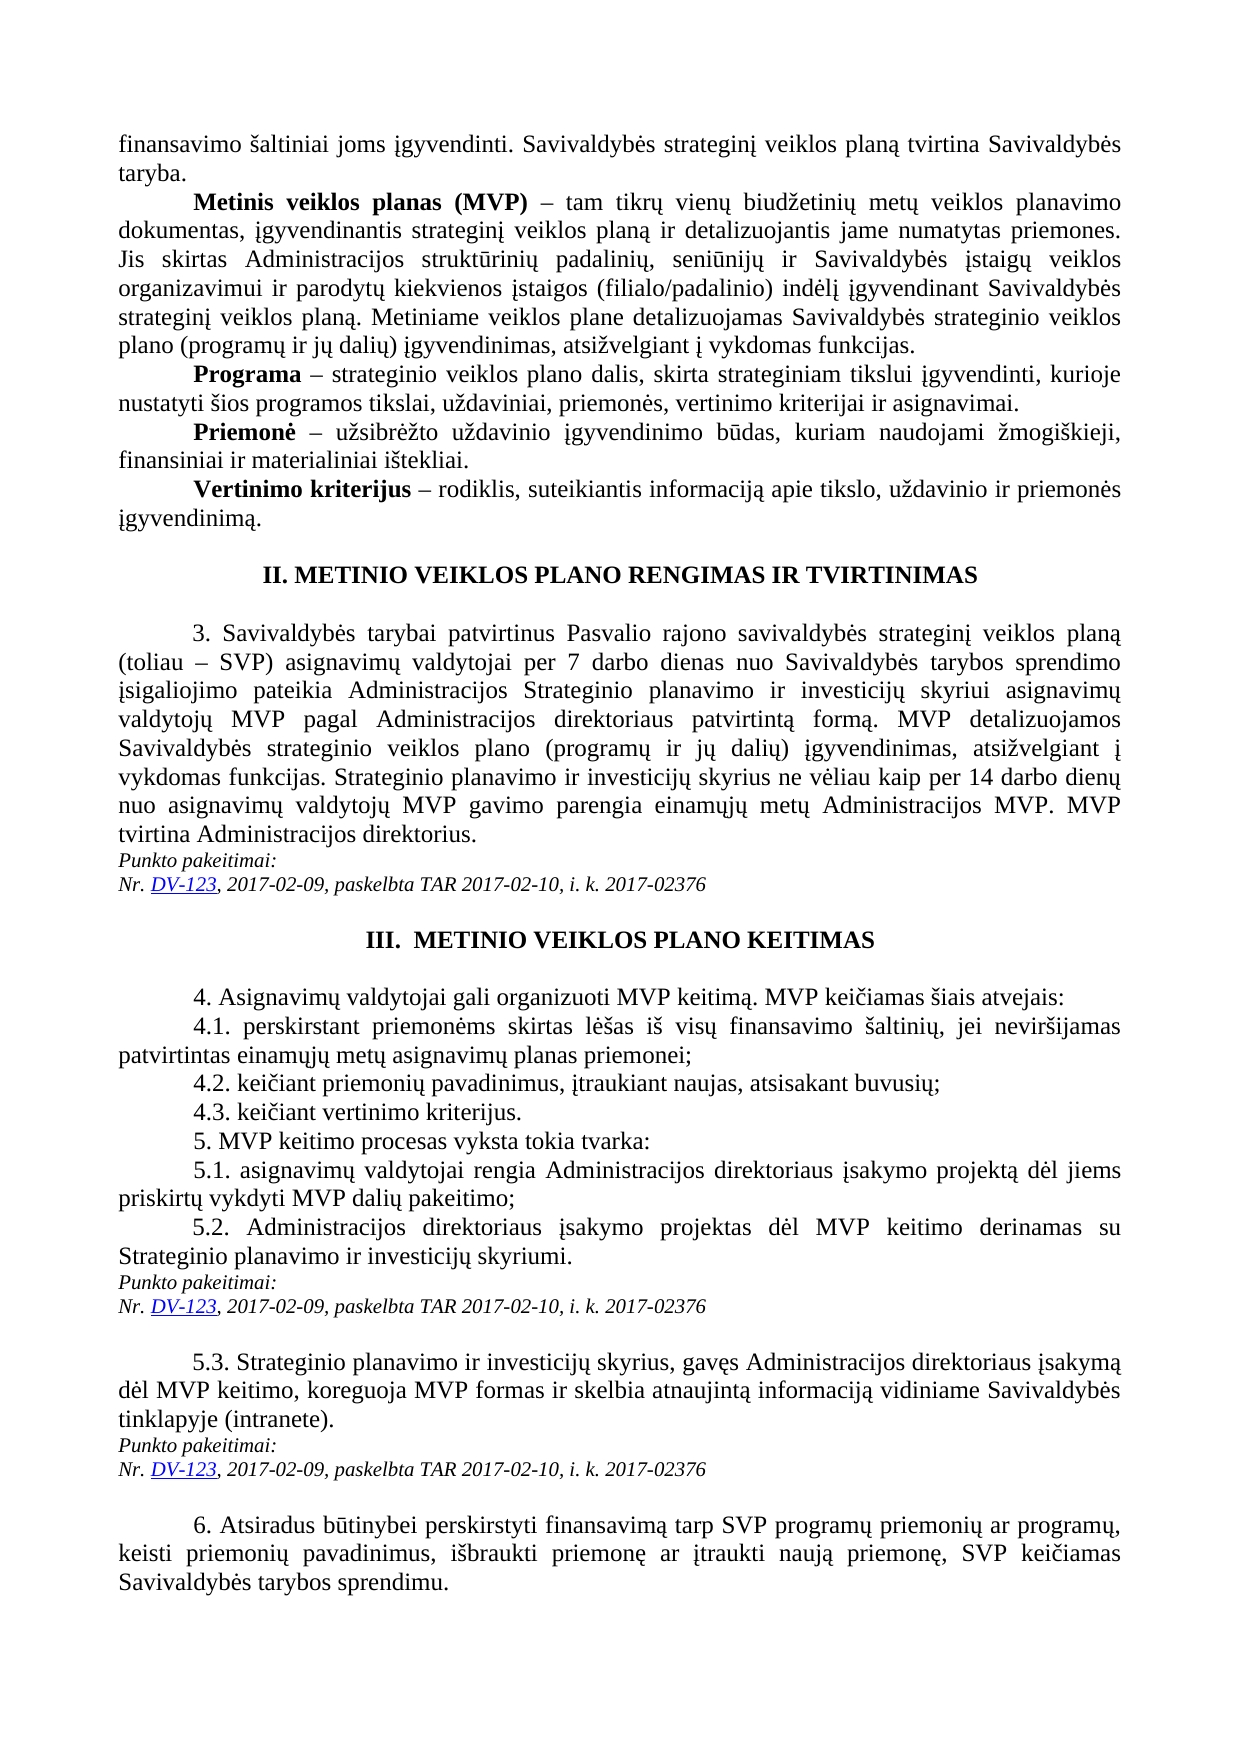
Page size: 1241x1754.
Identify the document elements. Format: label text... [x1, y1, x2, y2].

text 4.1. perskirstant priemonėms skirtas lėšas iš visų finansavimo šaltinių, jei neviršijamas patvirtintas einamųjų metų asignavimų planas priemonei; [118, 1011, 1122, 1068]
text Metinis veiklos planas (MVP) – tam tikrų vienų biudžetinių metų veiklos planavimo dokumentas, įgyvendinantis strateginį veiklos planą ir detalizuojantis jame numatytas priemones. Jis skirtas Administracijos struktūrinių padalinių, seniūnijų ir Savivaldybės įstaigų veiklos organizavimui ir parodytų kiekvienos įstaigos (filialo/padalinio) indėlį įgyvendinant Savivaldybės strateginį veiklos planą. Metiniame veiklos plane detalizuojamas Savivaldybės strateginio veiklos plano (programų ir jų dalių) įgyvendinimas, atsižvelgiant į vykdomas funkcijas. [118, 187, 1122, 359]
text 3. Savivaldybės tarybai patvirtinus Pasvalio rajono savivaldybės strateginį veiklos planą (toliau – SVP) asignavimų valdytojai per 7 darbo dienas nuo Savivaldybės tarybos sprendimo įsigaliojimo pateikia Administracijos Strateginio planavimo ir investicijų skyriui asignavimų valdytojų MVP pagal Administracijos direktoriaus patvirtintą formą. MVP detalizuojamos Savivaldybės strateginio veiklos plano (programų ir jų dalių) įgyvendinimas, atsižvelgiant į vykdomas funkcijas. Strateginio planavimo ir investicijų skyrius ne vėliau kaip per 14 darbo dienų nuo asignavimų valdytojų MVP gavimo parengia einamųjų metų Administracijos MVP. MVP tvirtina Administracijos direktorius. [118, 618, 1122, 848]
text 5.3. Strateginio planavimo ir investicijų skyrius, gavęs Administracijos direktoriaus įsakymą dėl MVP keitimo, koreguoja MVP formas ir skelbia atnaujintą informaciją vidiniame Savivaldybės tinklapyje (intranete). [118, 1347, 1122, 1433]
text Punkto pakeitimai: [118, 848, 1122, 872]
text Priemonė – užsibrėžto uždavinio įgyvendinimo būdas, kuriam naudojami žmogiškieji, finansiniai ir materialiniai ištekliai. [118, 417, 1122, 474]
text Nr. DV-123, 2017-02-09, paskelbta TAR 2017-02-10, i. k. 2017-02376 [118, 1294, 1122, 1318]
text 5.1. asignavimų valdytojai rengia Administracijos direktoriaus įsakymo projektą dėl jiems priskirtų vykdyti MVP dalių pakeitimo; [118, 1155, 1122, 1212]
text II. METINIO VEIKLOS PLANO RENGIMAS IR TVIRTINIMAS [118, 560, 1122, 589]
text Programa – strateginio veiklos plano dalis, skirta strateginiam tikslui įgyvendinti, kurioje nustatyti šios programos tikslai, uždaviniai, priemonės, vertinimo kriterijai ir asignavimai. [118, 359, 1122, 417]
text Nr. DV-123, 2017-02-09, paskelbta TAR 2017-02-10, i. k. 2017-02376 [118, 1457, 1122, 1481]
text 5. MVP keitimo procesas vyksta tokia tvarka: [118, 1126, 1122, 1155]
text 4.3. keičiant vertinimo kriterijus. [118, 1097, 1122, 1126]
text 4.2. keičiant priemonių pavadinimus, įtraukiant naujas, atsisakant buvusių; [118, 1068, 1122, 1097]
text Punkto pakeitimai: [118, 1270, 1122, 1294]
text finansavimo šaltiniai joms įgyvendinti. Savivaldybės strateginį veiklos planą tvirtina Savivaldybės taryba. [118, 129, 1122, 187]
text Vertinimo kriterijus – rodiklis, suteikiantis informaciją apie tikslo, uždavinio ir priemonės įgyvendinimą. [118, 474, 1122, 532]
text 5.2. Administracijos direktoriaus įsakymo projektas dėl MVP keitimo derinamas su Strateginio planavimo ir investicijų skyriumi. [118, 1212, 1122, 1270]
text 6. Atsiradus būtinybei perskirstyti finansavimą tarp SVP programų priemonių ar programų, keisti priemonių pavadinimus, išbraukti priemonę ar įtraukti naują priemonę, SVP keičiamas Savivaldybės tarybos sprendimu. [118, 1510, 1122, 1596]
text Nr. DV-123, 2017-02-09, paskelbta TAR 2017-02-10, i. k. 2017-02376 [118, 872, 1122, 896]
text 4. Asignavimų valdytojai gali organizuoti MVP keitimą. MVP keičiamas šiais atvejais: [156, 982, 1122, 1011]
text III. METINIO VEIKLOS PLANO KEITIMAS [118, 925, 1122, 953]
text Punkto pakeitimai: [118, 1433, 1122, 1457]
